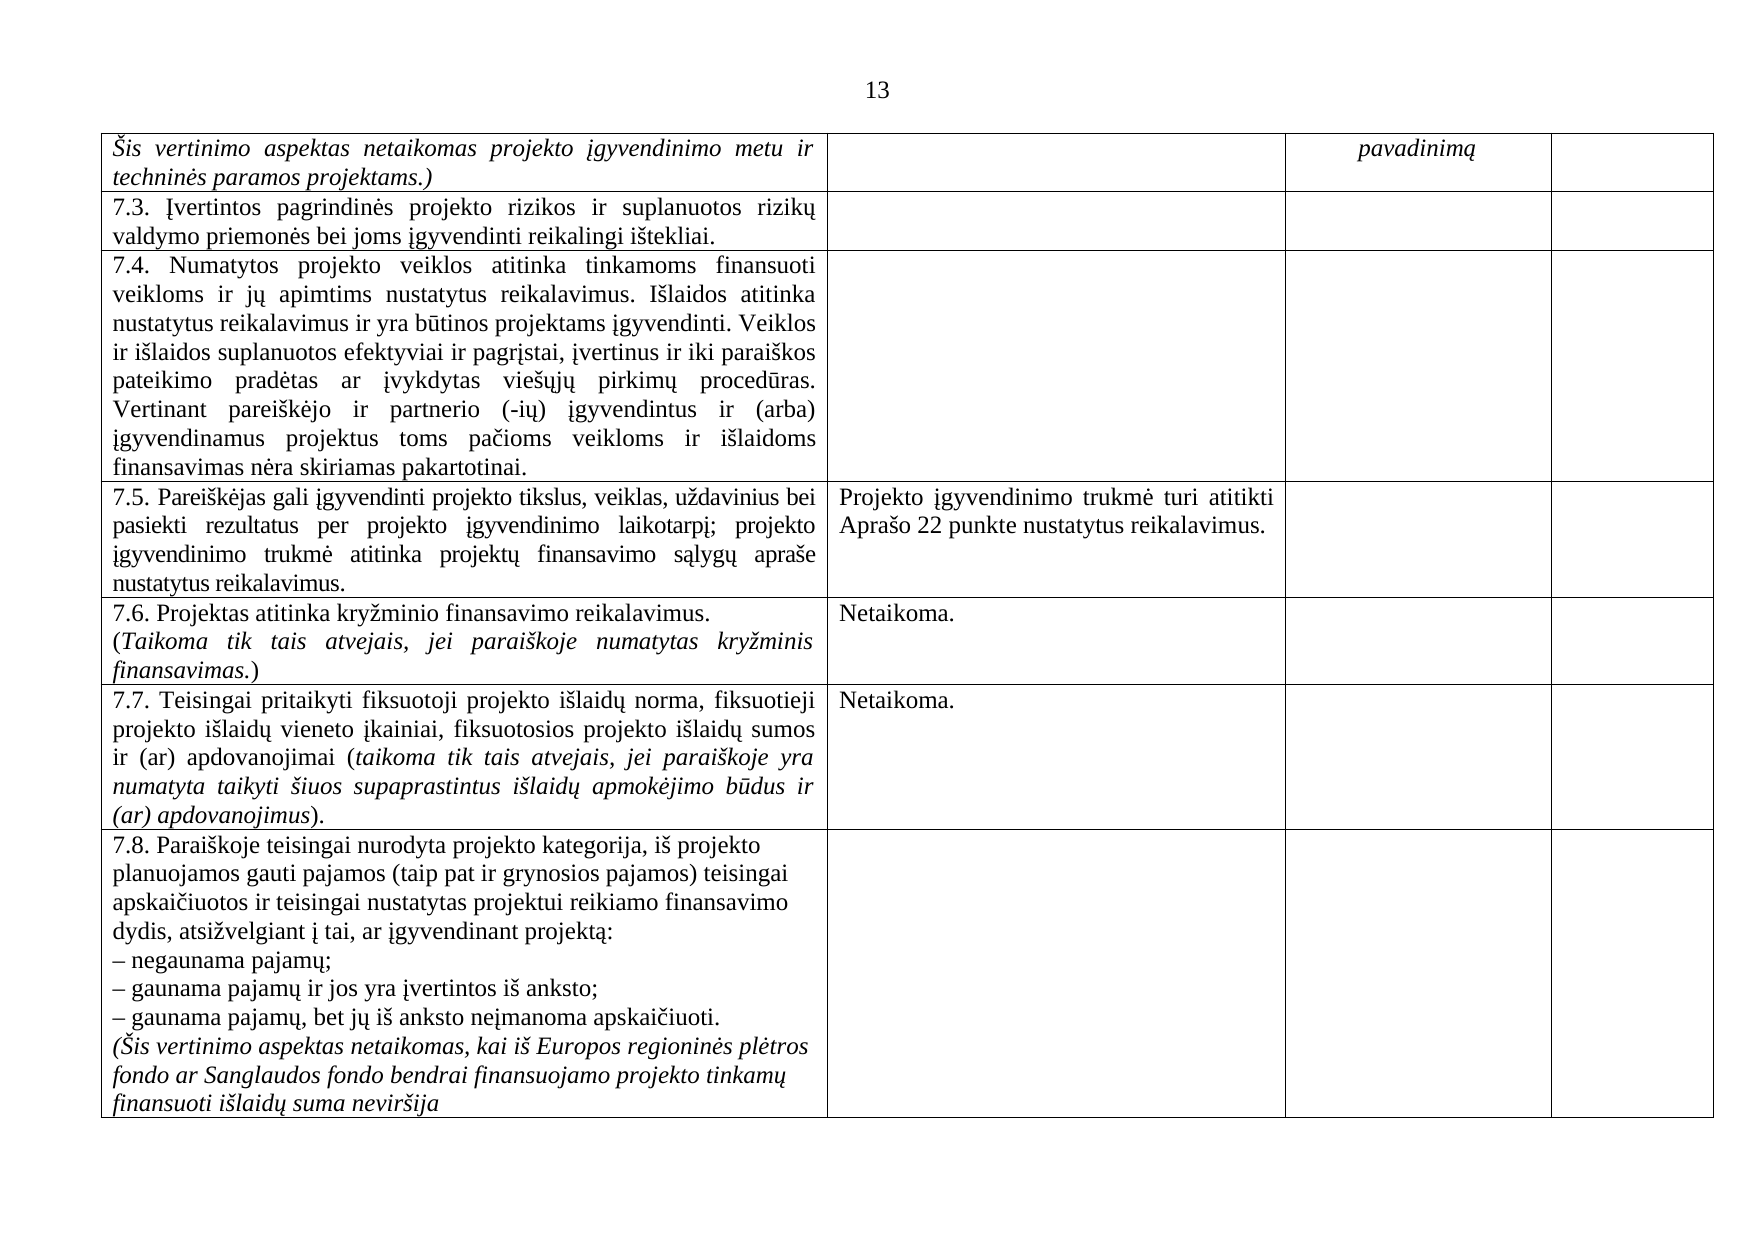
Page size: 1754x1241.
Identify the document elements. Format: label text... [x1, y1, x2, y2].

table_cell 7.4. Numatytos projekto veiklos atitinka tinkamoms finansuoti veikloms ir jų apimtims nustatytus reikalavimus. Išlaidos atitinka nustatytus reikalavimus ir yra būtinos projektams įgyvendinti. Veiklos ir išlaidos suplanuotos efektyviai ir pagrįstai, įvertinus ir iki paraiškos pateikimo pradėtas ar įvykdytas viešųjų pirkimų procedūras. Vertinant pareiškėjo ir partnerio (-ių) įgyvendintus ir (arba) įgyvendinamus projektus toms pačioms veikloms ir išlaidoms finansavimas nėra skiriamas pakartotinai. [102, 251, 827, 481]
table_cell Netaikoma. [828, 685, 1285, 829]
table_cell [1286, 598, 1551, 684]
table_cell 7.6. Projektas atitinka kryžminio finansavimo reikalavimus. (Taikoma tik tais atvejais, jei paraiškoje numatytas kryžminis finansavimas.) [102, 598, 827, 684]
table_cell [1286, 830, 1551, 1117]
table_cell 7.3. Įvertintos pagrindinės projekto rizikos ir suplanuotos rizikų valdymo priemonės bei joms įgyvendinti reikalingi ištekliai. [102, 192, 827, 249]
table_cell [828, 830, 1285, 1117]
table_cell Šis vertinimo aspektas netaikomas projekto įgyvendinimo metu ir techninės paramos projektams.) [102, 134, 827, 191]
table_cell [1552, 830, 1713, 1117]
table_cell 7.8. Paraiškoje teisingai nurodyta projekto kategorija, iš projekto planuojamos gauti pajamos (taip pat ir grynosios pajamos) teisingai apskaičiuotos ir teisingai nustatytas projektui reikiamo finansavimo dydis, atsižvelgiant į tai, ar įgyvendinant projektą: – negaunama pajamų; – gaunama pajamų ir jos yra įvertintos iš anksto; – gaunama pajamų, bet jų iš anksto neįmanoma apskaičiuoti. (Šis vertinimo aspektas netaikomas, kai iš Europos regioninės plėtros fondo ar Sanglaudos fondo bendrai finansuojamo projekto tinkamų finansuoti išlaidų suma neviršija [102, 830, 827, 1117]
table_cell [1286, 685, 1551, 829]
table_cell [1552, 134, 1713, 191]
table_cell [1552, 251, 1713, 481]
table_cell pavadinimą [1286, 134, 1551, 191]
table_cell [828, 134, 1285, 191]
table_cell 7.7. Teisingai pritaikyti fiksuotoji projekto išlaidų norma, fiksuotieji projekto išlaidų vieneto įkainiai, fiksuotosios projekto išlaidų sumos ir (ar) apdovanojimai (taikoma tik tais atvejais, jei paraiškoje yra numatyta taikyti šiuos supaprastintus išlaidų apmokėjimo būdus ir (ar) apdovanojimus). [102, 685, 827, 829]
table_cell [828, 192, 1285, 249]
table_cell [1552, 482, 1713, 597]
table_cell [1286, 192, 1551, 249]
table_cell Projekto įgyvendinimo trukmė turi atitikti Aprašo 22 punkte nustatytus reikalavimus. [828, 482, 1285, 597]
table_cell [1552, 192, 1713, 249]
table_cell [1552, 598, 1713, 684]
table_cell [1286, 482, 1551, 597]
table_cell [1552, 685, 1713, 829]
table_cell [1286, 251, 1551, 481]
table_cell 7.5. Pareiškėjas gali įgyvendinti projekto tikslus, veiklas, uždavinius bei pasiekti rezultatus per projekto įgyvendinimo laikotarpį; projekto įgyvendinimo trukmė atitinka projektų finansavimo sąlygų apraše nustatytus reikalavimus. [102, 482, 827, 597]
table_cell [828, 251, 1285, 481]
table_cell Netaikoma. [828, 598, 1285, 684]
